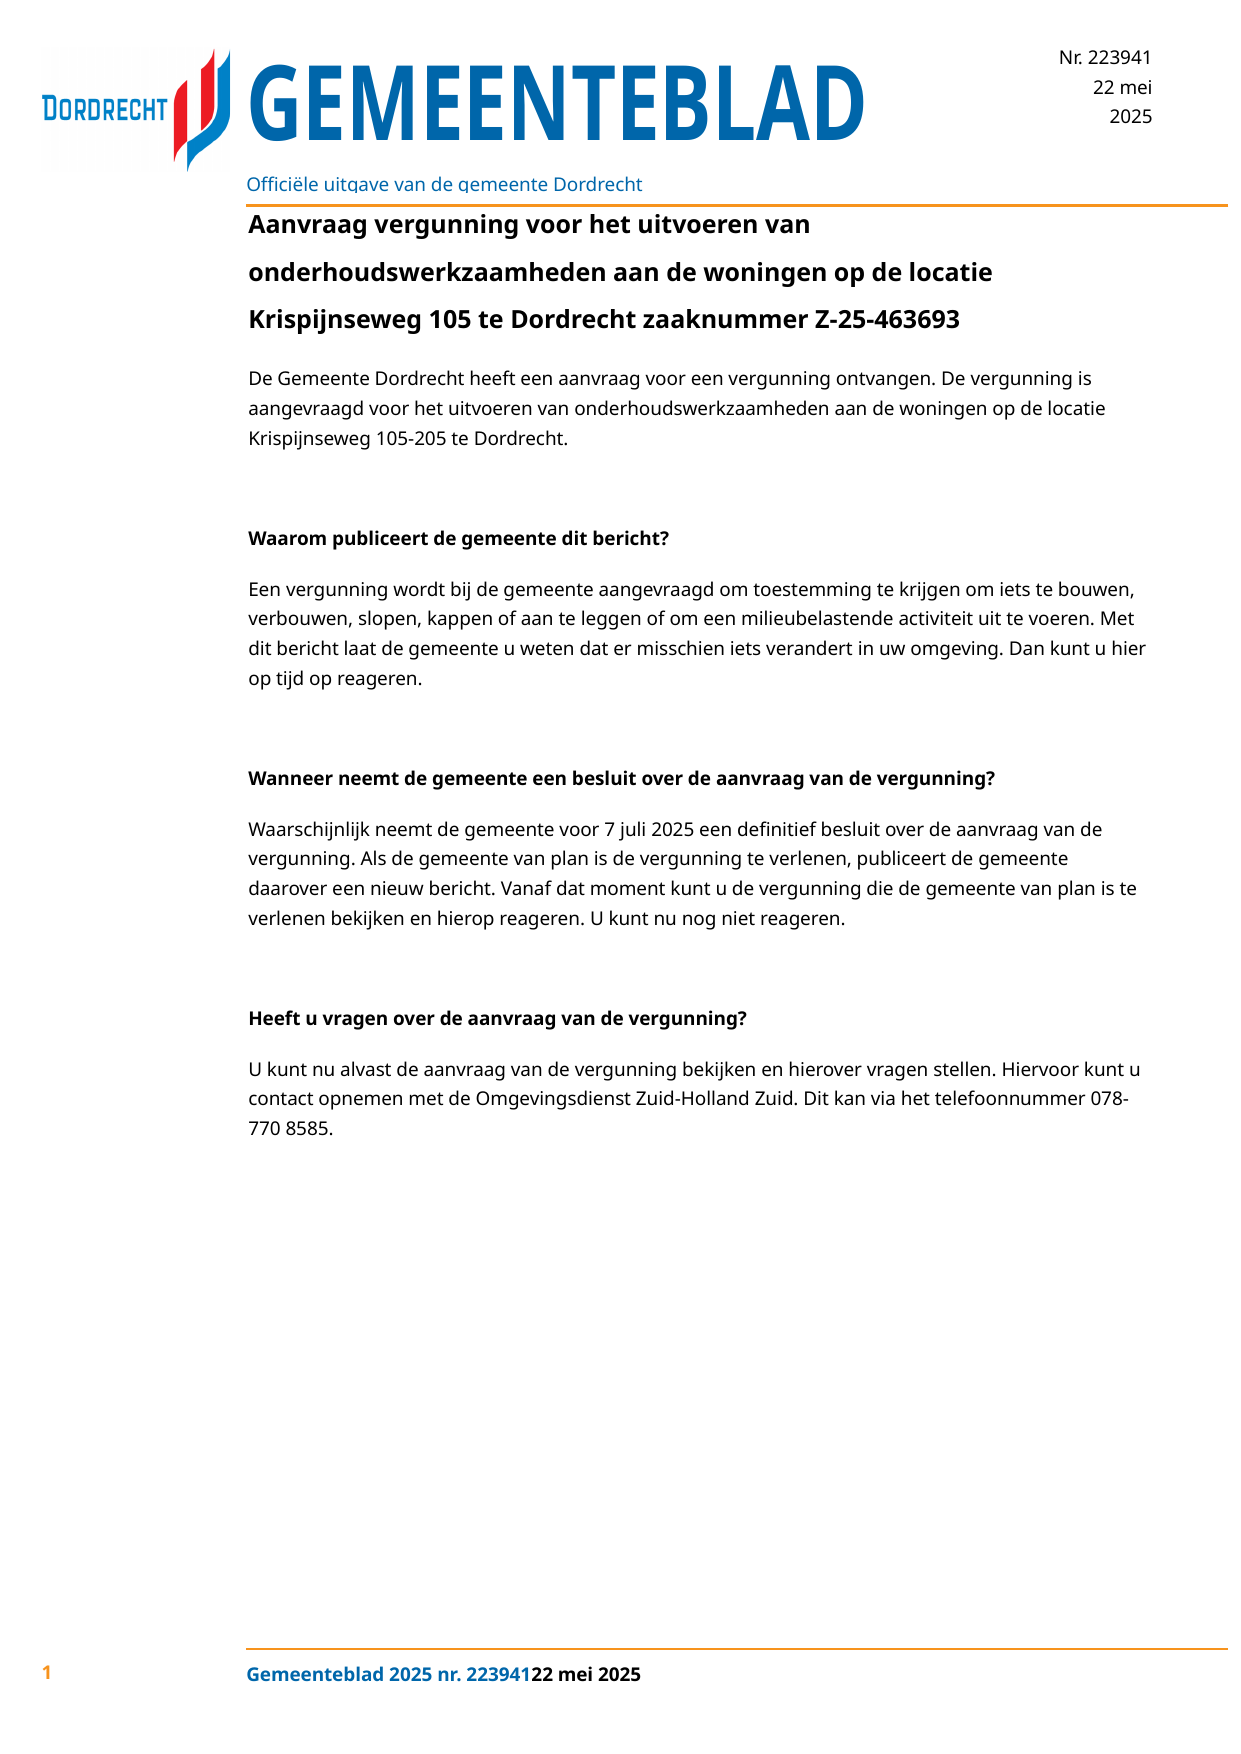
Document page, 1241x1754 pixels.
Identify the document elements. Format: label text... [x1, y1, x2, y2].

text Heeft u vragen over de aanvraag van de vergunning? [248, 1006, 1152, 1031]
text Waarom publiceert de gemeente dit bericht? [248, 526, 1152, 551]
text Een vergunning wordt bij de gemeente aangevraagd om toestemming te krijgen om iets te bouwen, verbouwen, slopen, kappen of aan te leggen of om een milieubelastende activiteit uit te voeren. Met dit bericht laat de gemeente u weten dat er misschien iets verandert in uw omgeving. Dan kunt u hier op tijd op reageren. [248, 576, 1152, 690]
text Wanneer neemt de gemeente een besluit over de aanvraag van de vergunning? [248, 766, 1152, 791]
picture [41, 47, 231, 172]
text U kunt nu alvast de aanvraag van de vergunning bekijken en hierover vragen stellen. Hiervoor kunt u contact opnemen met de Omgevingsdienst Zuid-Holland Zuid. Dit kan via het telefoonnummer 078-770 8585. [248, 1056, 1152, 1141]
text De Gemeente Dordrecht heeft een aanvraag voor een vergunning ontvangen. De vergunning is aangevraagd voor het uitvoeren van onderhoudswerkzaamheden aan de woningen op de locatie Krispijnseweg 105-205 te Dordrecht. [248, 366, 1152, 450]
text Aanvraag vergunning voor het uitvoeren van onderhoudswerkzaamheden aan de woningen op de locatie Krispijnseweg 105 te Dordrecht zaaknummer Z-25-463693 [248, 207, 1152, 336]
text Waarschijnlijk neemt de gemeente voor 7 juli 2025 een definitief besluit over de aanvraag van de vergunning. Als de gemeente van plan is de vergunning te verlenen, publiceert de gemeente daarover een nieuw bericht. Vanaf dat moment kunt u de vergunning die de gemeente van plan is te verlenen bekijken en hierop reageren. U kunt nu nog niet reageren. [248, 816, 1152, 930]
